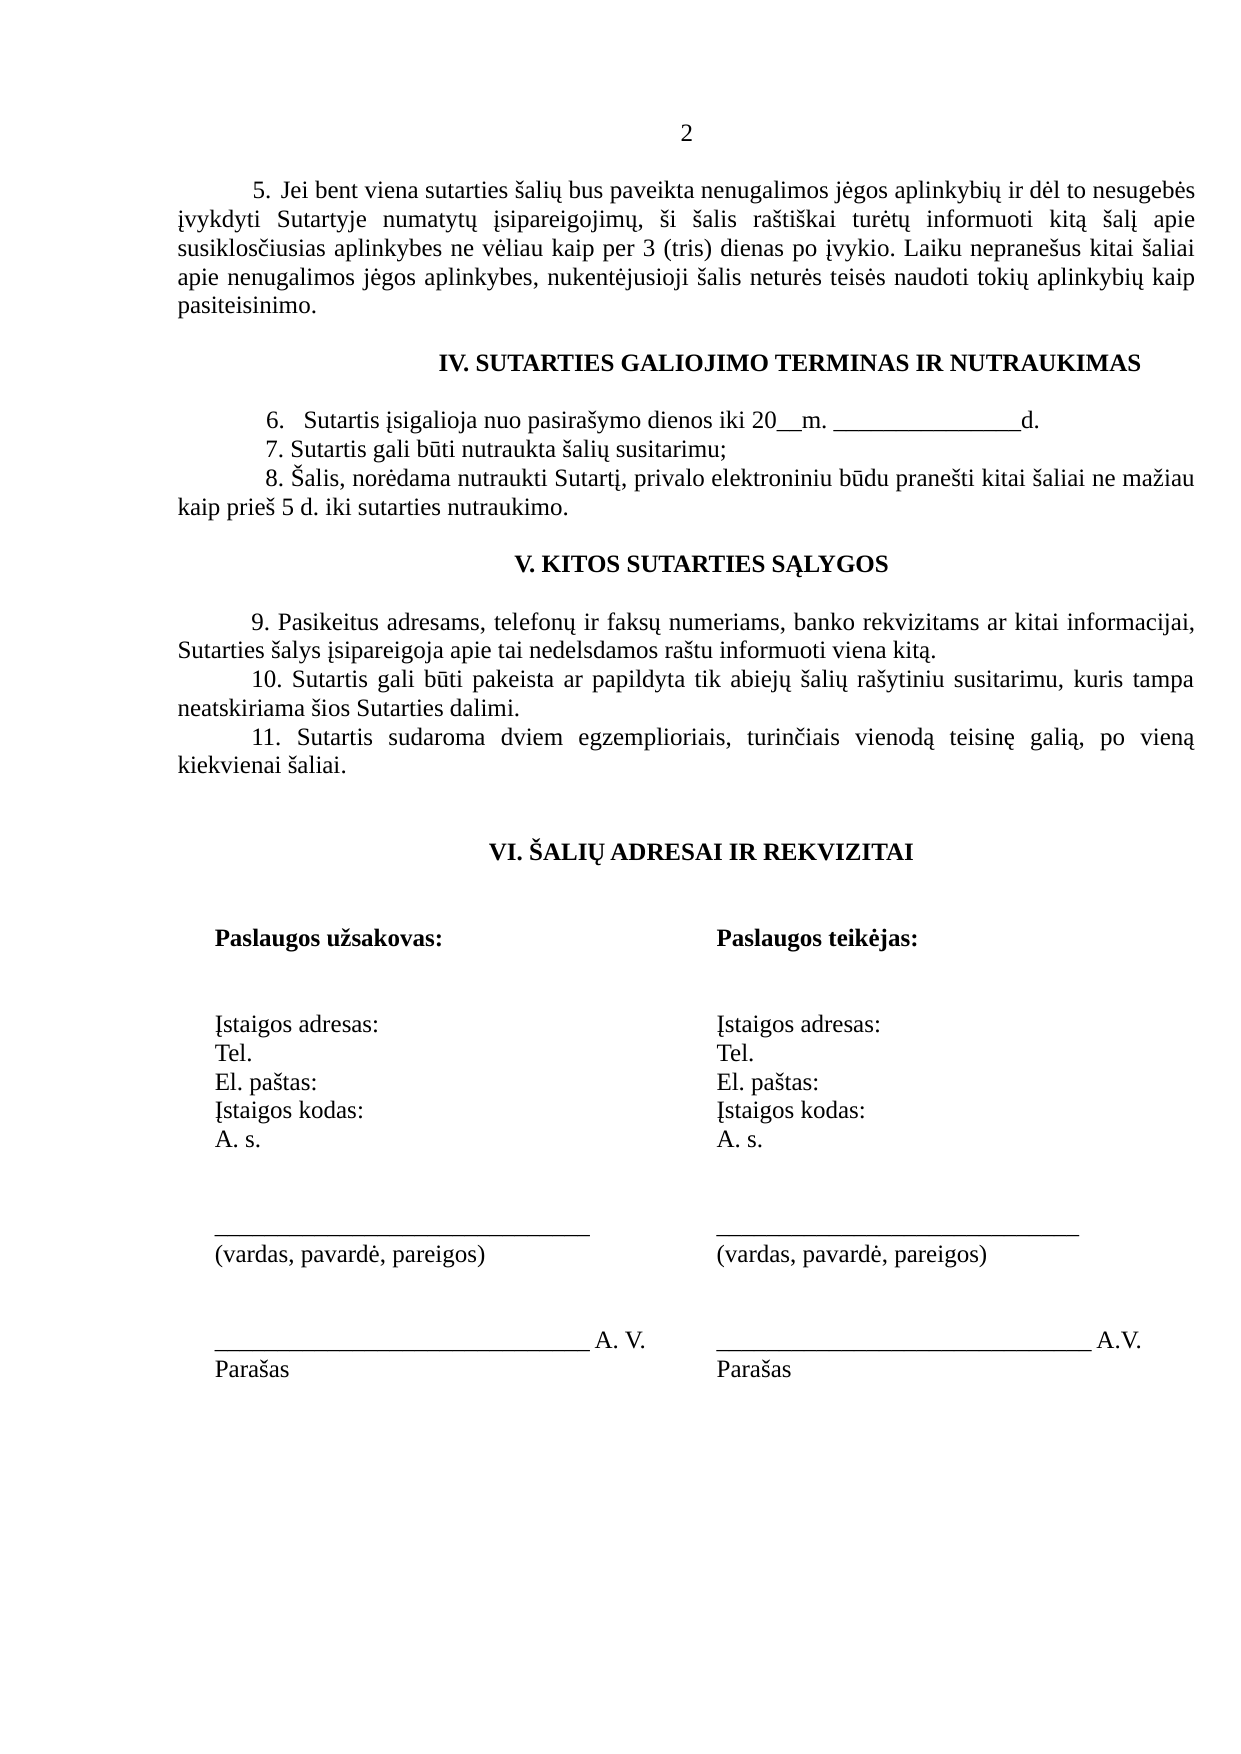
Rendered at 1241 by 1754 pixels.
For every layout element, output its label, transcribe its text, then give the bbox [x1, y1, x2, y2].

table_cell [705, 1297, 1162, 1326]
table_cell Įstaigos adresas: Tel. El. paštas: Įstaigos kodas: A. s. ______________________________ (vardas, pavardė, pareigos) [203, 981, 705, 1268]
text 5. Jei bent viena sutarties šalių bus paveikta nenugalimos jėgos aplinkybių ir dėl to nesugebės įvykdyti Sutartyje numatytų įsipareigojimų, ši šalis raštiškai turėtų informuoti kitą šalį apie susiklosčiusias aplinkybes ne vėliau kaip per 3 (tris) dienas po įvykio. Laiku nepranešus kitai šaliai apie nenugalimos jėgos aplinkybes, nukentėjusioji šalis neturės teisės naudoti tokių aplinkybių kaip pasiteisinimo. [177, 176, 1196, 319]
text 6. Sutartis įsigalioja nuo pasirašymo dienos iki 20__m. _______________d. [266, 406, 1196, 434]
text V. KITOS SUTARTIES SĄLYGOS [207, 549, 1196, 578]
table_cell [705, 952, 1162, 981]
table_cell ______________________________ A. V. Parašas [203, 1326, 705, 1383]
table_cell ______________________________ A.V. Parašas [705, 1326, 1162, 1383]
table_cell [705, 1268, 1162, 1297]
text 7. Sutartis gali būti nutraukta šalių susitarimu; [177, 434, 1196, 463]
table_cell Įstaigos adresas: Tel. El. paštas: Įstaigos kodas: A. s. _____________________________ (vardas, pavardė, pareigos) [705, 981, 1162, 1268]
text IV. SUTARTIES GALIOJIMO TERMINAS IR NUTRAUKIMAS [384, 348, 1196, 377]
text 8. Šalis, norėdama nutraukti Sutartį, privalo elektroniniu būdu pranešti kitai šaliai ne mažiau kaip prieš 5 d. iki sutarties nutraukimo. [177, 463, 1196, 521]
table_cell [705, 1412, 1162, 1441]
table_cell [203, 1441, 705, 1469]
table_cell [203, 1297, 705, 1326]
table_cell [705, 1383, 1162, 1412]
table_cell [203, 1412, 705, 1441]
text VI. ŠALIŲ ADRESAI IR REKVIZITAI [207, 837, 1196, 866]
text 11. Sutartis sudaroma dviem egzemplioriais, turinčiais vienodą teisinę galią, po vieną kiekvienai šaliai. [177, 722, 1196, 779]
table_cell [705, 1441, 1162, 1469]
table_cell [203, 1268, 705, 1297]
text 9. Pasikeitus adresams, telefonų ir faksų numeriams, banko rekvizitams ar kitai informacijai, Sutarties šalys įsipareigoja apie tai nedelsdamos raštu informuoti viena kitą. [177, 607, 1196, 664]
table_cell [203, 1383, 705, 1412]
table_header Paslaugos užsakovas: [203, 894, 705, 952]
text 10. Sutartis gali būti pakeista ar papildyta tik abiejų šalių rašytiniu susitarimu, kuris tampa neatskiriama šios Sutarties dalimi. [177, 664, 1196, 722]
table_header Paslaugos teikėjas: [705, 894, 1162, 952]
table_cell [203, 952, 705, 981]
